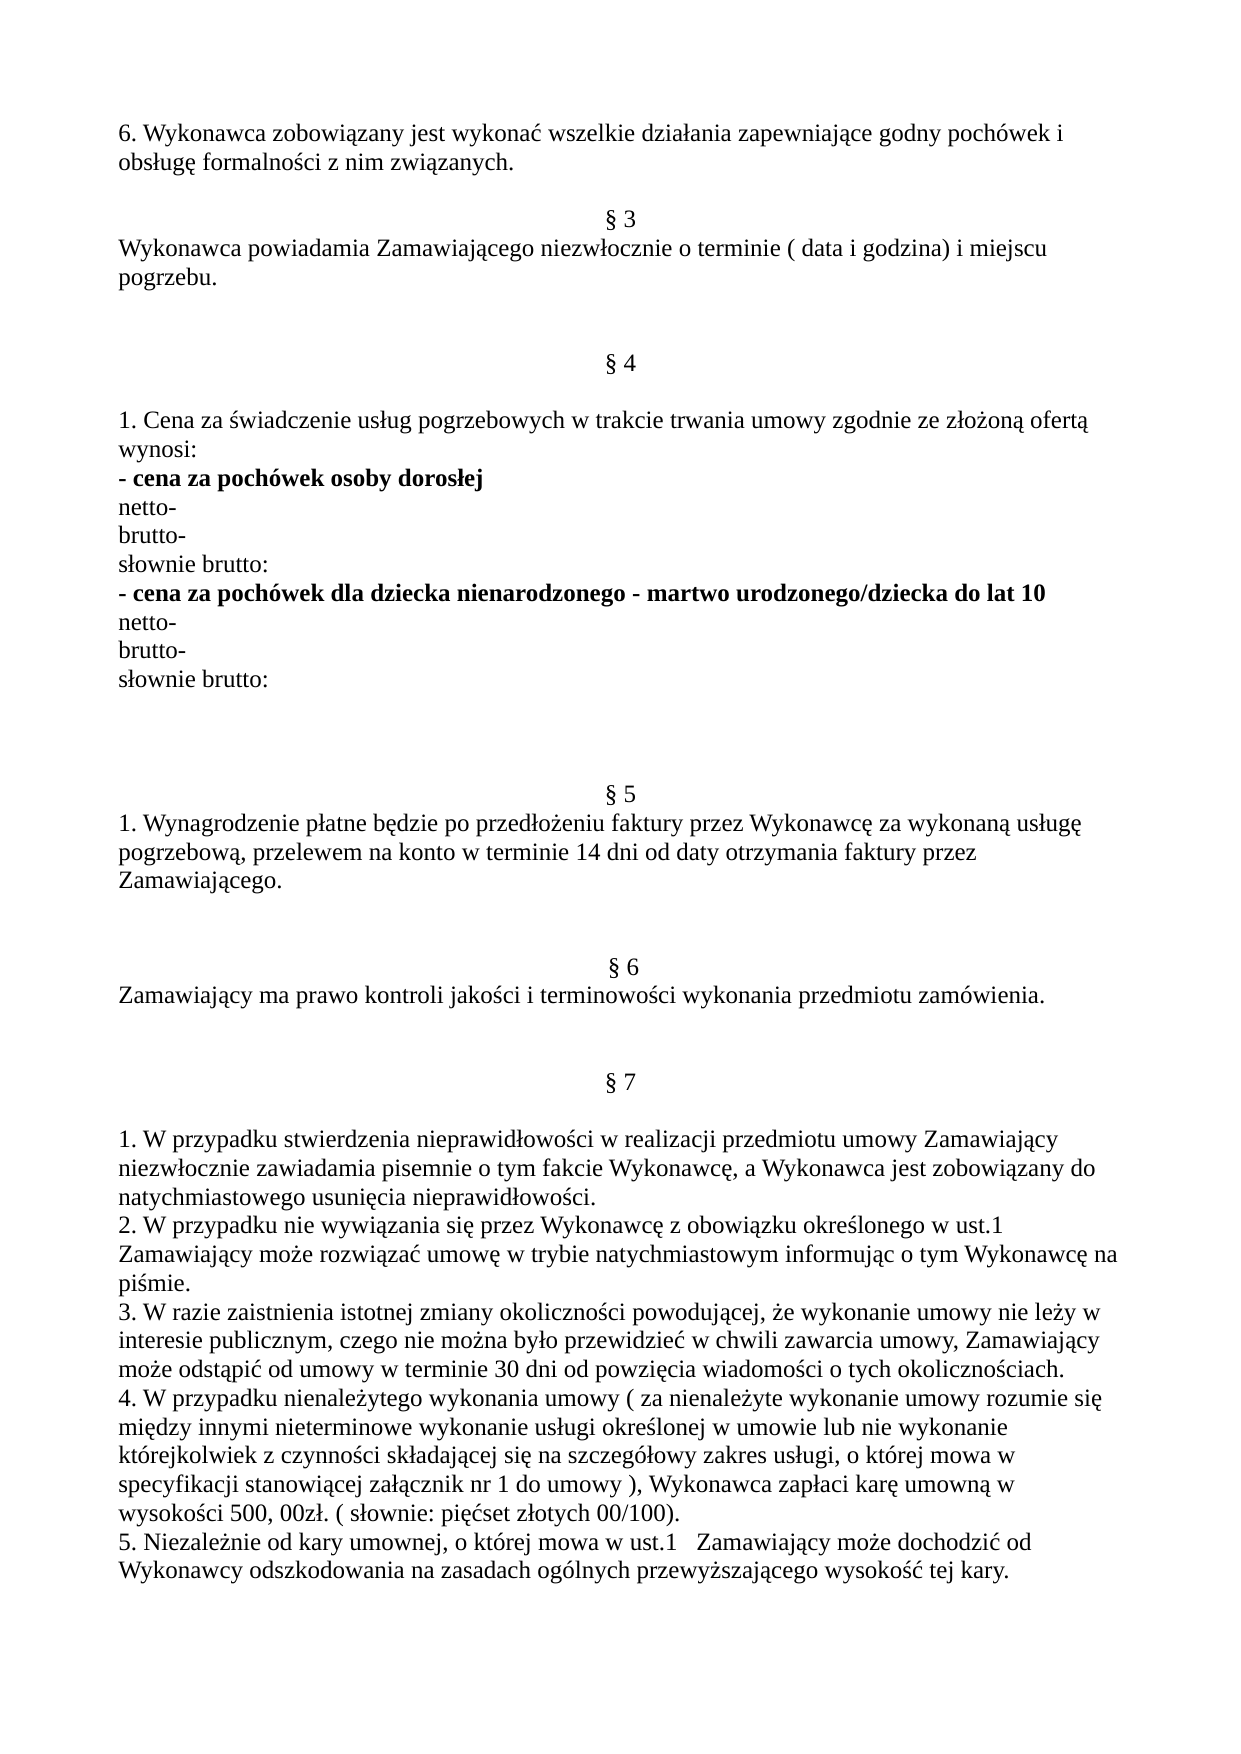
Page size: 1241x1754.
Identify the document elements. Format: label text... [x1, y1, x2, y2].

text 6. Wykonawca zobowiązany jest wykonać wszelkie działania zapewniające godny pochówek i obsługę formalności z nim związanych. [118, 118, 1122, 176]
text 1. W przypadku stwierdzenia nieprawidłowości w realizacji przedmiotu umowy Zamawiający niezwłocznie zawiadamia pisemnie o tym fakcie Wykonawcę, a Wykonawca jest zobowiązany do natychmiastowego usunięcia nieprawidłowości. [118, 1124, 1122, 1211]
text Zamawiający ma prawo kontroli jakości i terminowości wykonania przedmiotu zamówienia. [118, 981, 1122, 1009]
text słownie brutto: [118, 664, 1122, 693]
text § 4 [118, 348, 1122, 377]
text § 6 [118, 952, 1122, 981]
text § 3 [118, 204, 1122, 233]
text 5. Niezależnie od kary umownej, o której mowa w ust.1 Zamawiający może dochodzić od Wykonawcy odszkodowania na zasadach ogólnych przewyższającego wysokość tej kary. [118, 1527, 1122, 1584]
text brutto- [118, 636, 1122, 664]
text § 5 [118, 779, 1122, 808]
text Wykonawca powiadamia Zamawiającego niezwłocznie o terminie ( data i godzina) i miejscu pogrzebu. [118, 233, 1122, 291]
text § 7 [118, 1067, 1122, 1096]
text - cena za pochówek osoby dorosłej [118, 463, 1122, 492]
text 1. Wynagrodzenie płatne będzie po przedłożeniu faktury przez Wykonawcę za wykonaną usługę pogrzebową, przelewem na konto w terminie 14 dni od daty otrzymania faktury przez Zamawiającego. [118, 808, 1122, 894]
text - cena za pochówek dla dziecka nienarodzonego - martwo urodzonego/dziecka do lat 10 [118, 578, 1122, 607]
text 1. Cena za świadczenie usług pogrzebowych w trakcie trwania umowy zgodnie ze złożoną ofertą wynosi: [118, 406, 1122, 463]
text 3. W razie zaistnienia istotnej zmiany okoliczności powodującej, że wykonanie umowy nie leży w interesie publicznym, czego nie można było przewidzieć w chwili zawarcia umowy, Zamawiający może odstąpić od umowy w terminie 30 dni od powzięcia wiadomości o tych okolicznościach. [118, 1297, 1122, 1383]
text netto- [118, 607, 1122, 636]
text netto- [118, 492, 1122, 521]
text słownie brutto: [118, 549, 1122, 578]
text 4. W przypadku nienależytego wykonania umowy ( za nienależyte wykonanie umowy rozumie się między innymi nieterminowe wykonanie usługi określonej w umowie lub nie wykonanie którejkolwiek z czynności składającej się na szczegółowy zakres usługi, o której mowa w specyfikacji stanowiącej załącznik nr 1 do umowy ), Wykonawca zapłaci karę umowną w wysokości 500, 00zł. ( słownie: pięćset złotych 00/100). [118, 1383, 1122, 1527]
text 2. W przypadku nie wywiązania się przez Wykonawcę z obowiązku określonego w ust.1 Zamawiający może rozwiązać umowę w trybie natychmiastowym informując o tym Wykonawcę na piśmie. [118, 1211, 1122, 1297]
text brutto- [118, 521, 1122, 549]
